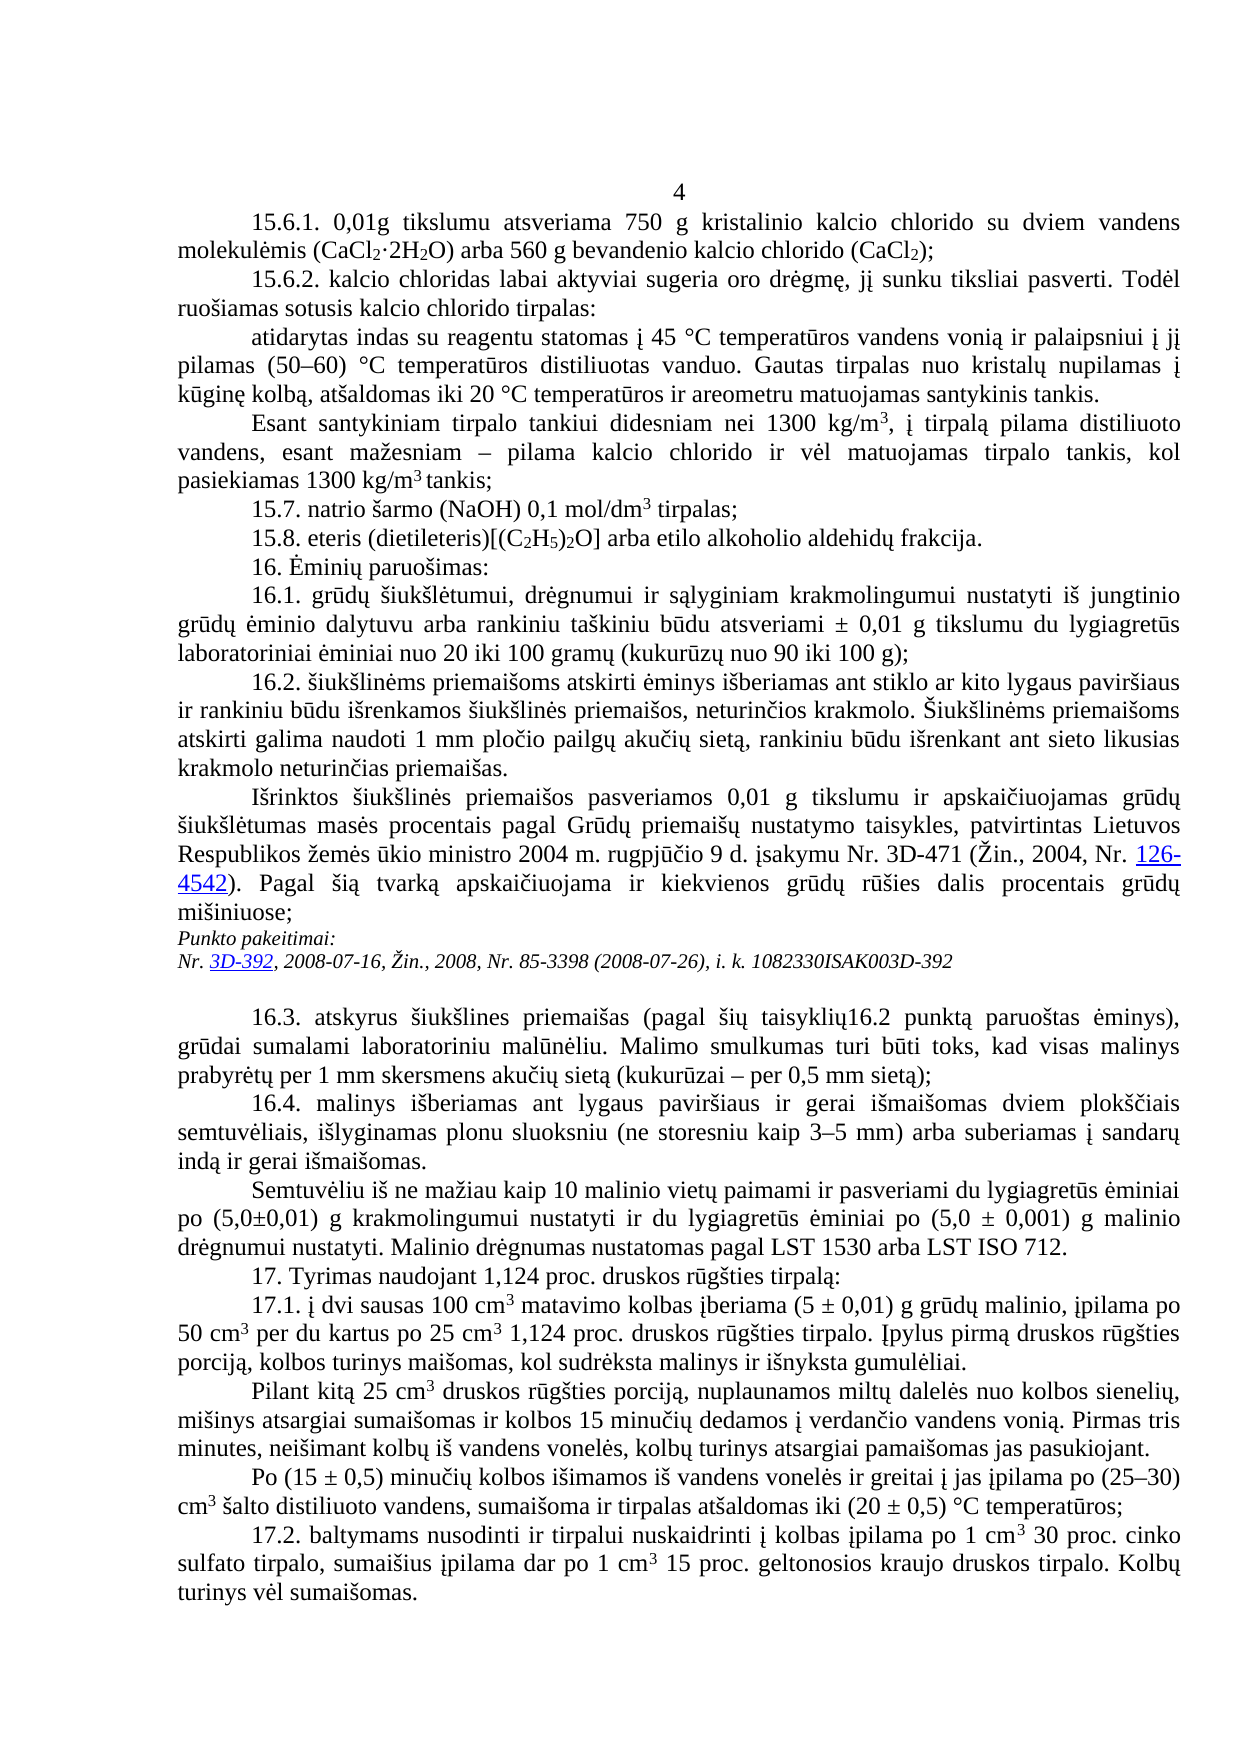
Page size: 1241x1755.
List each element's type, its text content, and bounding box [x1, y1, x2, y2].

text 16.3. atskyrus šiukšlines priemaišas (pagal šių taisyklių16.2 punktą paruoštas ėminys), grūdai sumalami laboratoriniu malūnėliu. Malimo smulkumas turi būti toks, kad visas malinys prabyrėtų per 1 mm skersmens akučių sietą (kukurūzai – per 0,5 mm sietą); [177, 1002, 1181, 1088]
text Semtuvėliu iš ne mažiau kaip 10 malinio vietų paimami ir pasveriami du lygiagretūs ėminiai po (5,0±0,01) g krakmolingumui nustatyti ir du lygiagretūs ėminiai po (5,0 ± 0,001) g malinio drėgnumui nustatyti. Malinio drėgnumas nustatomas pagal LST 1530 arba LST ISO 712. [177, 1175, 1181, 1261]
text 16.1. grūdų šiukšlėtumui, drėgnumui ir sąlyginiam krakmolingumui nustatyti iš jungtinio grūdų ėminio dalytuvu arba rankiniu taškiniu būdu atsveriami ± 0,01 g tikslumu du lygiagretūs laboratoriniai ėminiai nuo 20 iki 100 gramų (kukurūzų nuo 90 iki 100 g); [177, 580, 1181, 667]
text 17.2. baltymams nusodinti ir tirpalui nuskaidrinti į kolbas įpilama po 1 cm3 30 proc. cinko sulfato tirpalo, sumaišius įpilama dar po 1 cm3 15 proc. geltonosios kraujo druskos tirpalo. Kolbų turinys vėl sumaišomas. [177, 1520, 1181, 1606]
text atidarytas indas su reagentu statomas į 45 °C temperatūros vandens vonią ir palaipsniui į jį pilamas (50–60) °C temperatūros distiliuotas vanduo. Gautas tirpalas nuo kristalų nupilamas į kūginę kolbą, atšaldomas iki 20 °C temperatūros ir areometru matuojamas santykinis tankis. [177, 322, 1181, 408]
text 17. Tyrimas naudojant 1,124 proc. druskos rūgšties tirpalą: [177, 1261, 1181, 1290]
text Po (15 ± 0,5) minučių kolbos išimamos iš vandens vonelės ir greitai į jas įpilama po (25–30) cm3 šalto distiliuoto vandens, sumaišoma ir tirpalas atšaldomas iki (20 ± 0,5) °C temperatūros; [177, 1462, 1181, 1520]
text Išrinktos šiukšlinės priemaišos pasveriamos 0,01 g tikslumu ir apskaičiuojamas grūdų šiukšlėtumas masės procentais pagal Grūdų priemaišų nustatymo taisykles, patvirtintas Lietuvos Respublikos žemės ūkio ministro 2004 m. rugpjūčio 9 d. įsakymu Nr. 3D-471 (Žin., 2004, Nr. 126-4542). Pagal šią tvarką apskaičiuojama ir kiekvienos grūdų rūšies dalis procentais grūdų mišiniuose; [177, 782, 1181, 925]
text 17.1. į dvi sausas 100 cm3 matavimo kolbas įberiama (5 ± 0,01) g grūdų malinio, įpilama po 50 cm3 per du kartus po 25 cm3 1,124 proc. druskos rūgšties tirpalo. Įpylus pirmą druskos rūgšties porciją, kolbos turinys maišomas, kol sudrėksta malinys ir išnyksta gumulėliai. [177, 1290, 1181, 1376]
text 15.7. natrio šarmo (NaOH) 0,1 mol/dm3 tirpalas; [177, 494, 1181, 523]
text 15.8. eteris (dietileteris)[(C2H5)2O] arba etilo alkoholio aldehidų frakcija. [177, 523, 1181, 552]
text Pilant kitą 25 cm3 druskos rūgšties porciją, nuplaunamos miltų dalelės nuo kolbos sienelių, mišinys atsargiai sumaišomas ir kolbos 15 minučių dedamos į verdančio vandens vonią. Pirmas tris minutes, neišimant kolbų iš vandens vonelės, kolbų turinys atsargiai pamaišomas jas pasukiojant. [177, 1376, 1181, 1462]
text 15.6.1. 0,01g tikslumu atsveriama 750 g kristalinio kalcio chlorido su dviem vandens molekulėmis (CaCl2·2H2O) arba 560 g bevandenio kalcio chlorido (CaCl2); [177, 207, 1181, 264]
text Punkto pakeitimai: [177, 925, 1181, 949]
text Esant santykiniam tirpalo tankiui didesniam nei 1300 kg/m3, į tirpalą pilama distiliuoto vandens, esant mažesniam – pilama kalcio chlorido ir vėl matuojamas tirpalo tankis, kol pasiekiamas 1300 kg/m3 tankis; [177, 408, 1181, 494]
text 16. Ėminių paruošimas: [177, 552, 1181, 580]
text Nr. 3D-392, 2008-07-16, Žin., 2008, Nr. 85-3398 (2008-07-26), i. k. 1082330ISAK003D-392 [177, 949, 1181, 973]
text 16.4. malinys išberiamas ant lygaus paviršiaus ir gerai išmaišomas dviem plokščiais semtuvėliais, išlyginamas plonu sluoksniu (ne storesniu kaip 3–5 mm) arba suberiamas į sandarų indą ir gerai išmaišomas. [177, 1088, 1181, 1175]
text 16.2. šiukšlinėms priemaišoms atskirti ėminys išberiamas ant stiklo ar kito lygaus paviršiaus ir rankiniu būdu išrenkamos šiukšlinės priemaišos, neturinčios krakmolo. Šiukšlinėms priemaišoms atskirti galima naudoti 1 mm pločio pailgų akučių sietą, rankiniu būdu išrenkant ant sieto likusias krakmolo neturinčias priemaišas. [177, 667, 1181, 782]
text 15.6.2. kalcio chloridas labai aktyviai sugeria oro drėgmę, jį sunku tiksliai pasverti. Todėl ruošiamas sotusis kalcio chlorido tirpalas: [177, 264, 1181, 322]
